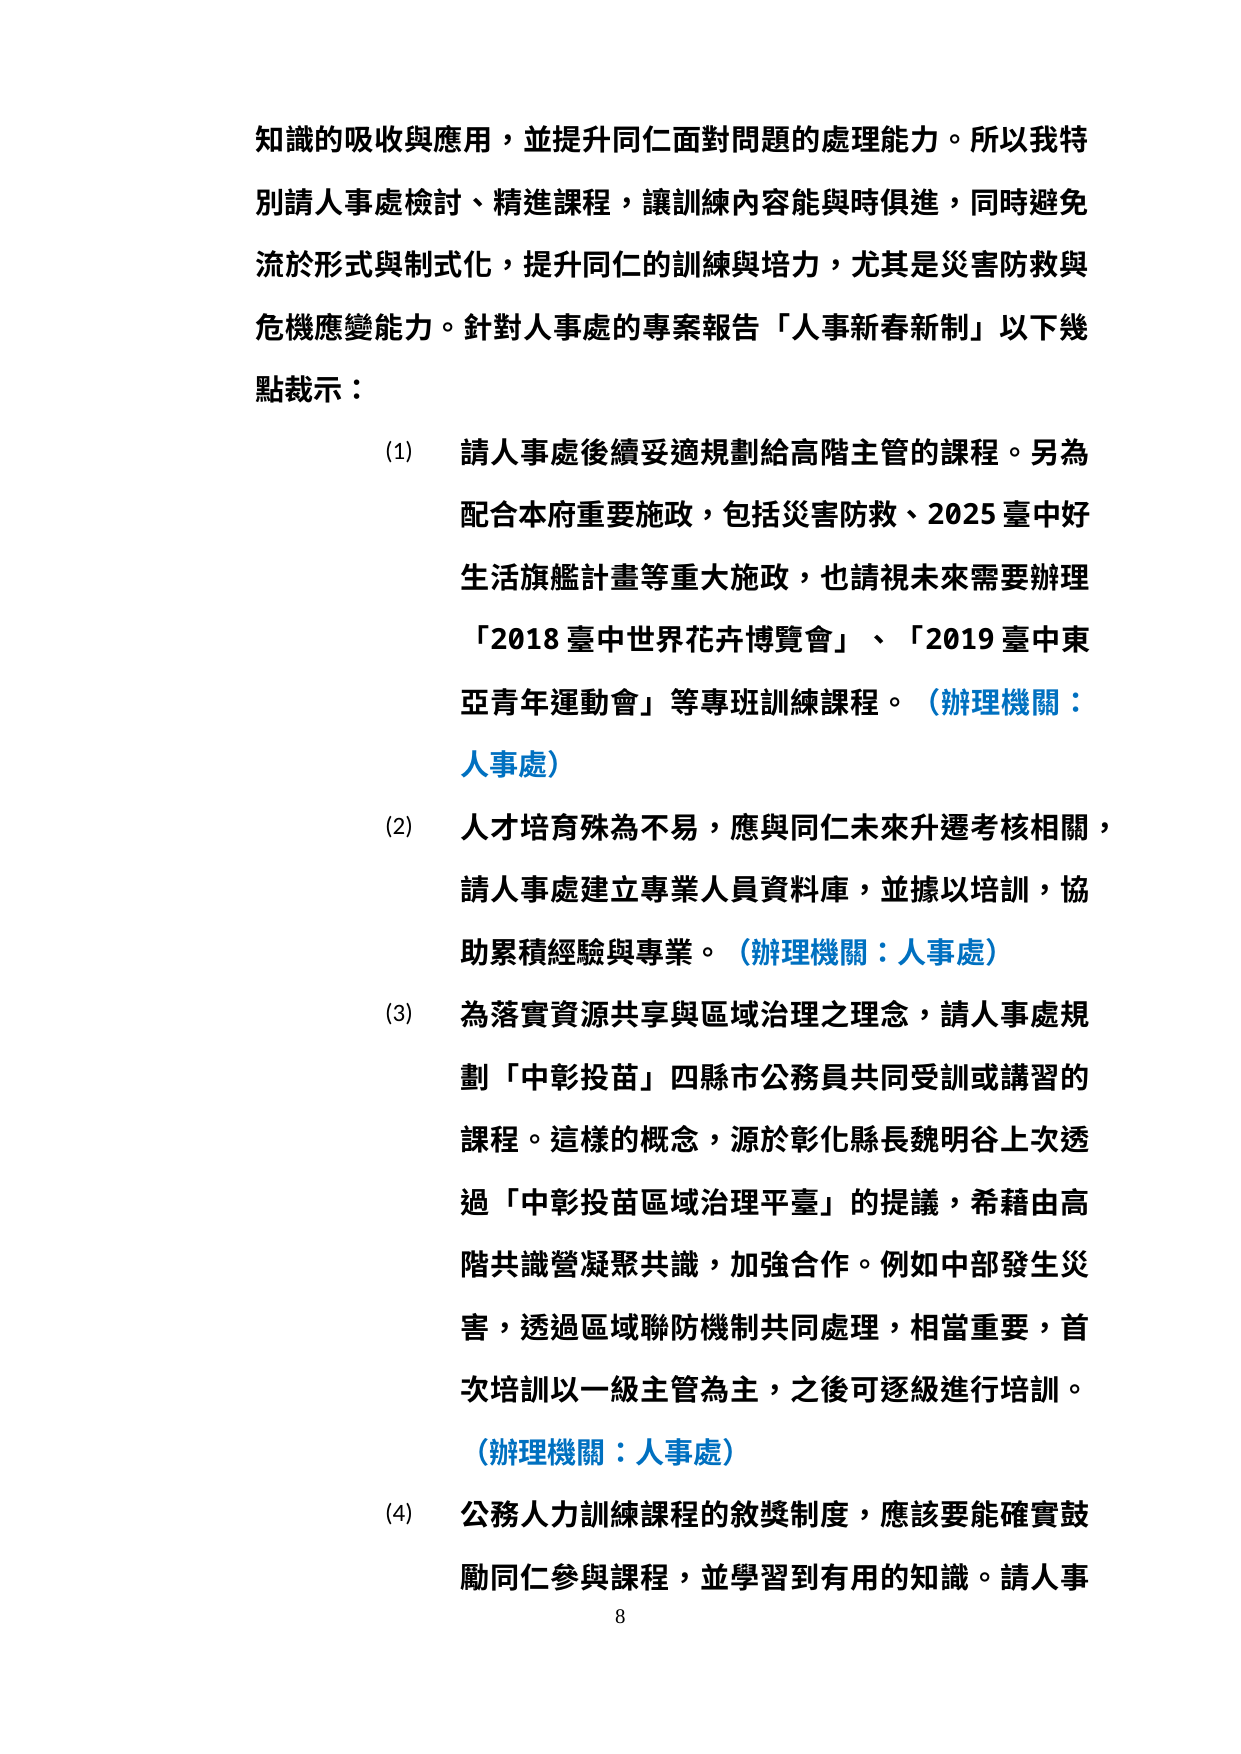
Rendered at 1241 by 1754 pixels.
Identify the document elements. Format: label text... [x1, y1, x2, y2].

list 請人事處後續妥適規劃給高階主管的課程。另為配合本府重要施政，包括災害防救、2025臺中好生活旗艦計畫等重大施政，也請視未來需要辦理「2018臺中世界花卉博覽會」、「2019臺中東亞青年運動會」等專班訓練課程。（辦理機關：人事處） [385, 409, 1090, 784]
list 公務人力訓練課程的敘獎制度，應該要能確實鼓勵同仁參與課程，並學習到有用的知識。請人事 [385, 1471, 1090, 1596]
list 知識的吸收與應用，並提升同仁面對問題的處理能力。所以我特別請人事處檢討、精進課程，讓訓練內容能與時俱進，同時避免流於形式與制式化，提升同仁的訓練與培力，尤其是災害防救與危機應變能力。針對人事處的專案報告「人事新春新制」以下幾點裁示： [180, 96, 1090, 409]
list 人才培育殊為不易，應與同仁未來升遷考核相關，請人事處建立專業人員資料庫，並據以培訓，協助累積經驗與專業。（辦理機關：人事處） [385, 784, 1090, 971]
list 為落實資源共享與區域治理之理念，請人事處規劃「中彰投苗」四縣市公務員共同受訓或講習的課程。這樣的概念，源於彰化縣長魏明谷上次透過「中彰投苗區域治理平臺」的提議，希藉由高階共識營凝聚共識，加強合作。例如中部發生災害，透過區域聯防機制共同處理，相當重要，首次培訓以一級主管為主，之後可逐級進行培訓。（辦理機關：人事處） [385, 971, 1090, 1471]
